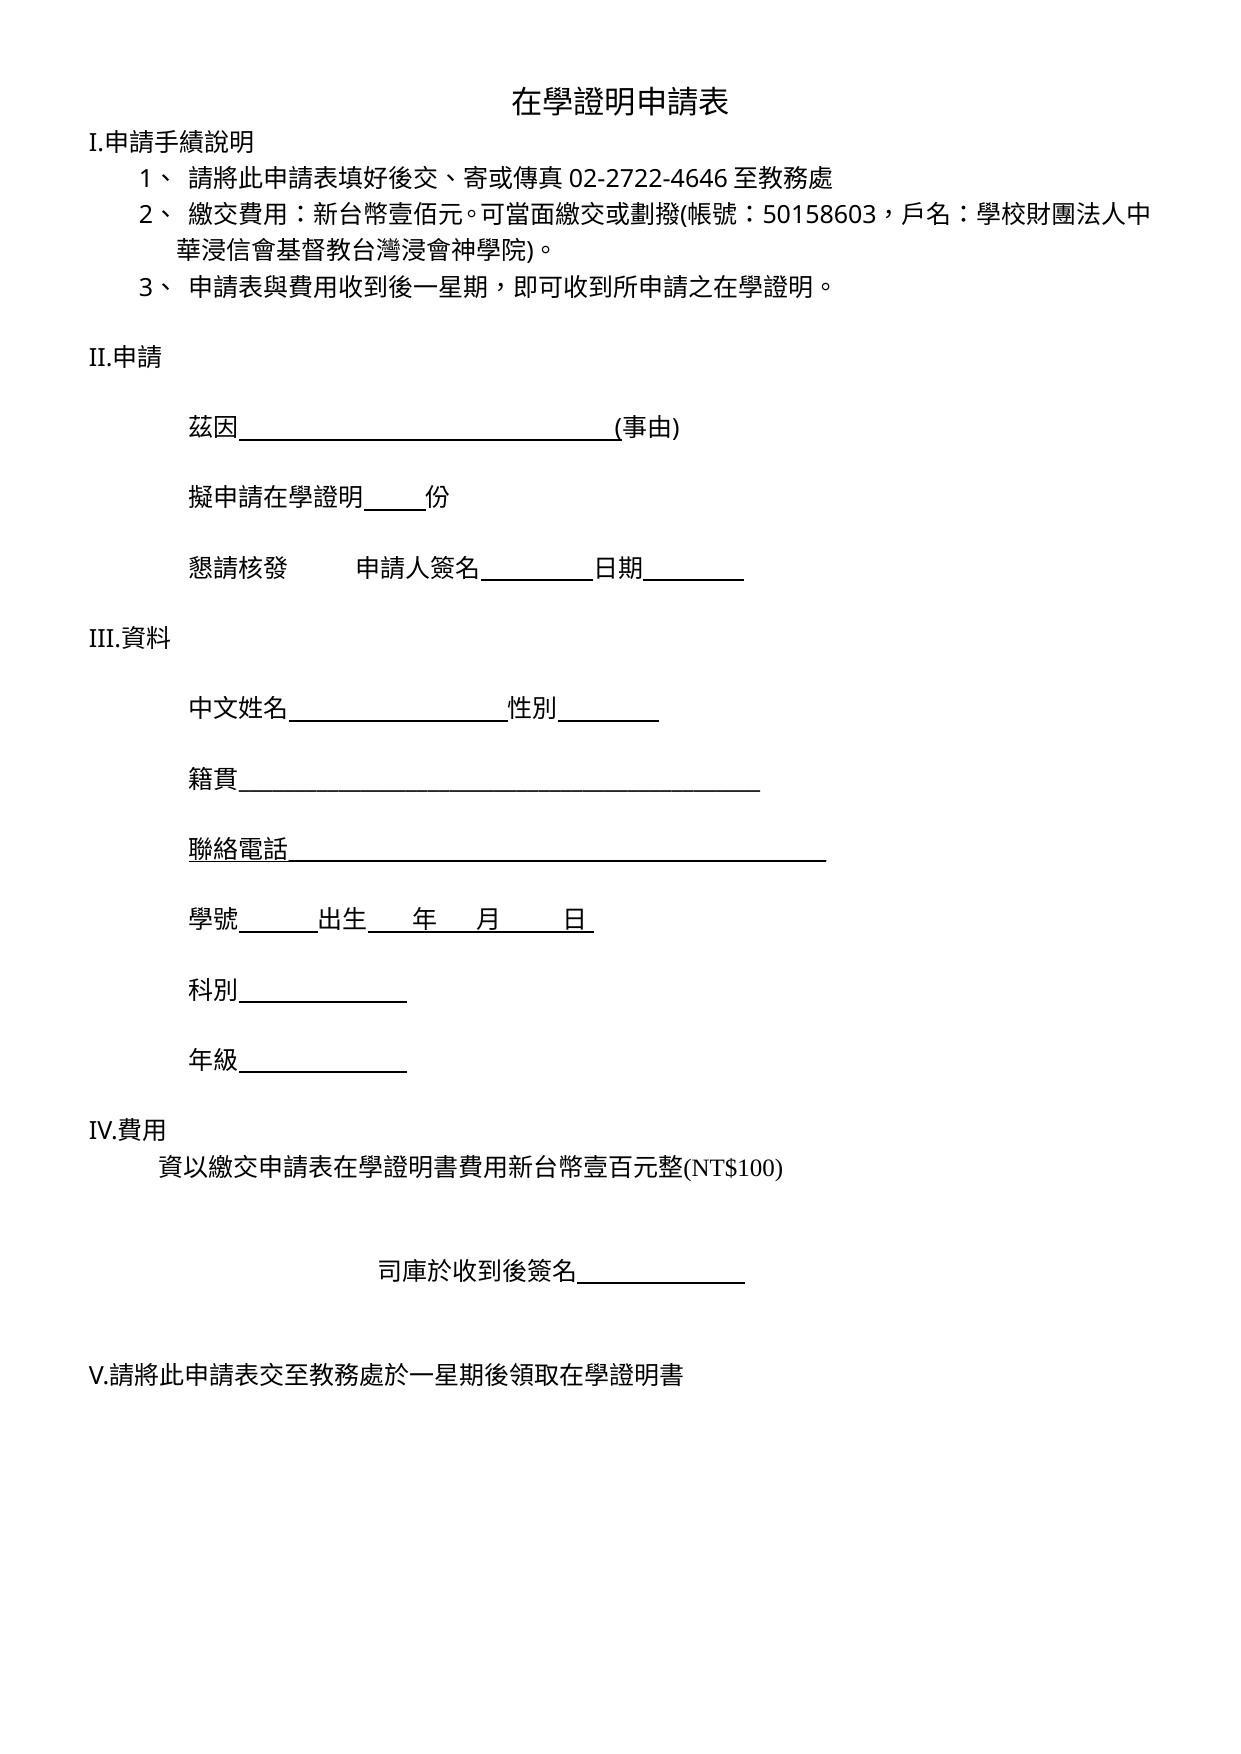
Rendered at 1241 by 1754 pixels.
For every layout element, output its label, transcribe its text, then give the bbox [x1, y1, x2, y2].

text 科別 [89, 970, 1152, 1006]
text 懇請核發 申請人簽名 日期 [89, 548, 1152, 584]
text 學號 出生 年 月 日 [89, 900, 1152, 936]
text V.請將此申請表交至教務處於一星期後領取在學證明書 [89, 1356, 1152, 1392]
text III.資料 [89, 618, 1152, 655]
text 茲因 (事由) [89, 408, 1152, 444]
text 聯絡電話___________________________________________ [89, 829, 1152, 866]
list 申請表與費用收到後一星期，即可收到所申請之在學證明。 [139, 267, 1152, 303]
text 資以繳交申請表在學證明書費用新台幣壹百元整(NT$100) [89, 1147, 1152, 1183]
text 在學證明申請表 [89, 77, 1152, 122]
text II.申請 [89, 337, 1152, 373]
list 繳交費用：新台幣壹佰元。可當面繳交或劃撥(帳號：50158603，戶名：學校財團法人中華浸信會基督教台灣浸會神學院)。 [139, 194, 1152, 267]
list 請將此申請表填好後交、寄或傳真02-2722-4646至教務處 [139, 158, 1152, 194]
text 擬申請在學證明 份 [89, 478, 1152, 514]
text I.申請手績說明 [89, 122, 1152, 158]
text 司庫於收到後簽名 [89, 1251, 1152, 1288]
text 籍貫_______________________________________________ [89, 759, 1152, 795]
text IV.費用 [89, 1111, 1152, 1147]
text 年級 [89, 1040, 1152, 1077]
text 中文姓名 性別 [89, 689, 1152, 725]
